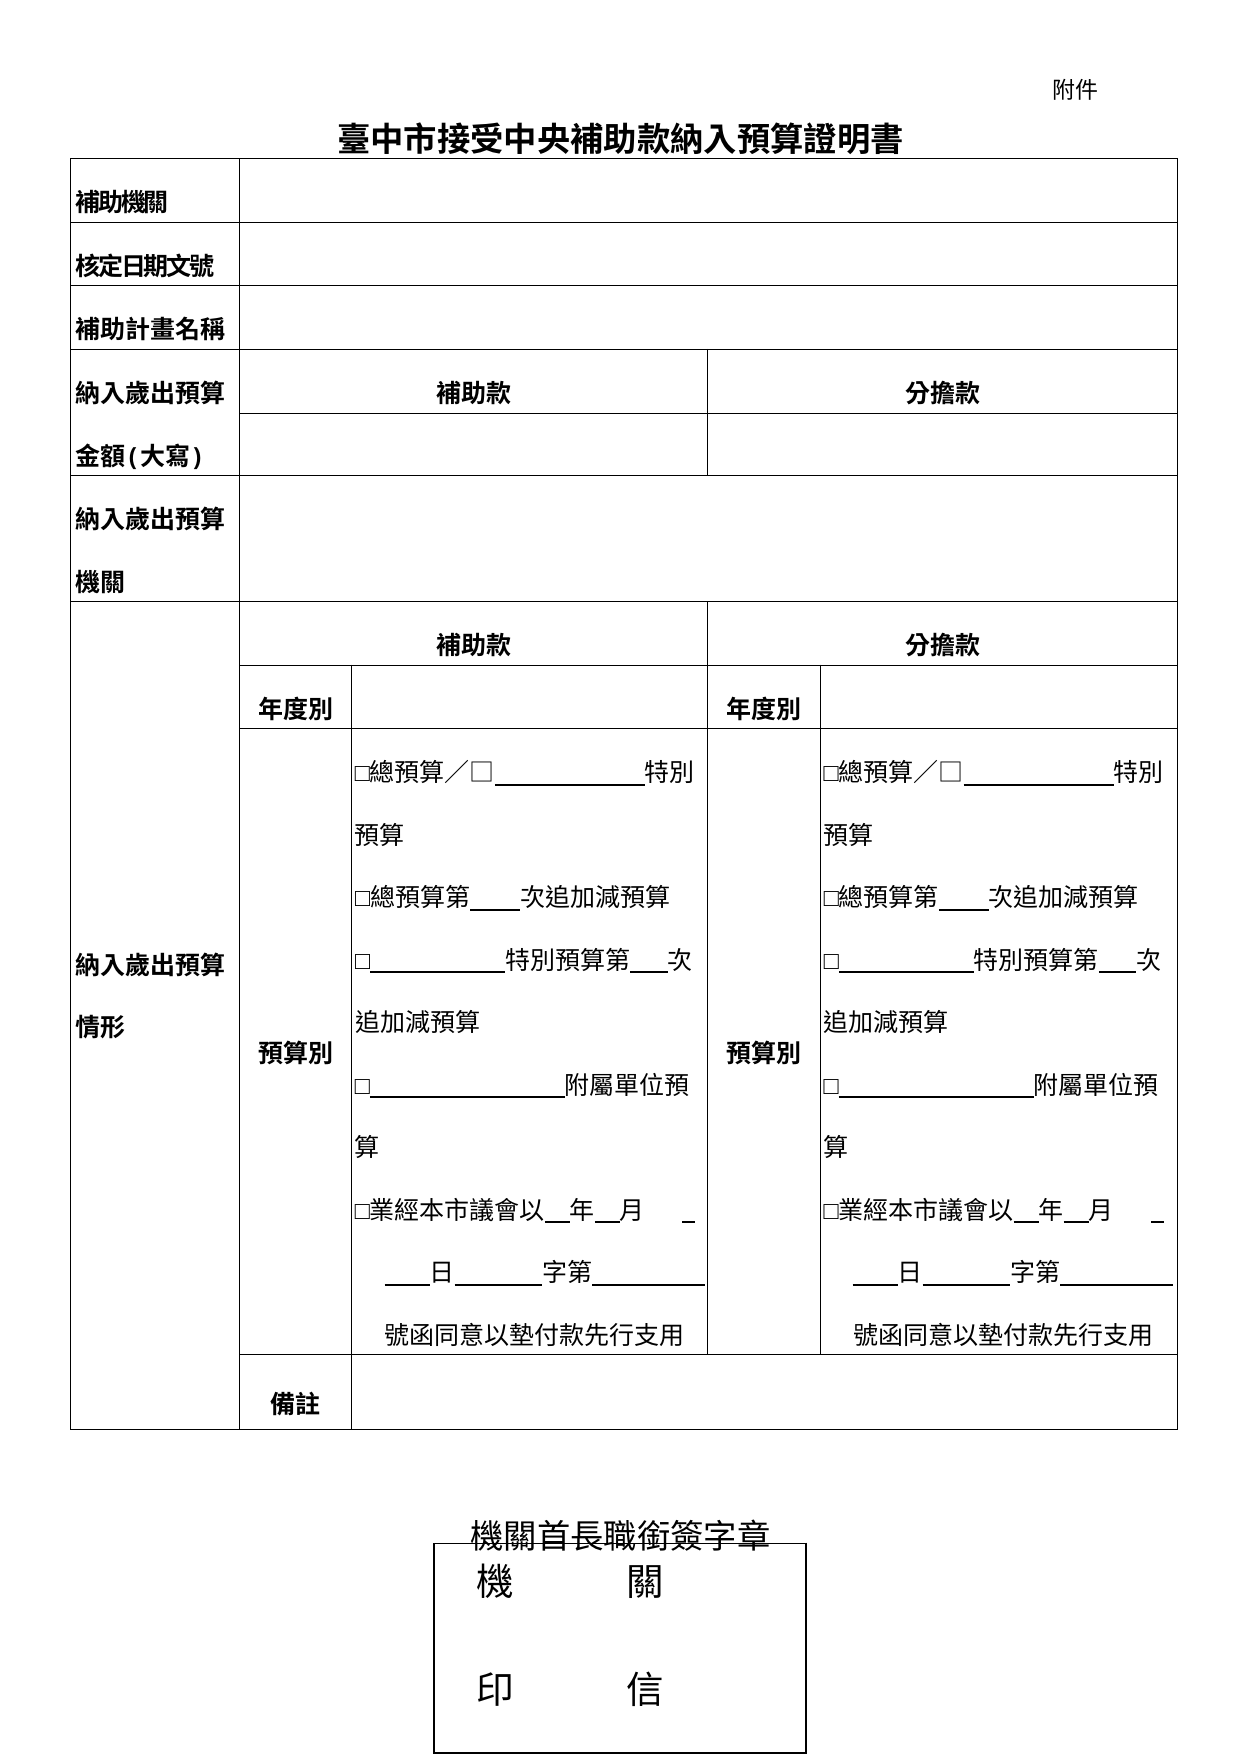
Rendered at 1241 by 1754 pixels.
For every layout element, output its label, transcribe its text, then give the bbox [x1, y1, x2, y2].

text 印 信 [435, 1660, 705, 1714]
table_header [240, 159, 1177, 222]
table_cell 納入歲出預算 機關 [71, 476, 239, 601]
table_cell □總預算／□ 特別預算 □總預算第 次追加減預算 □ 特別預算第 次追加減預算 □ 附屬單位預算 □業經本市議會以 年 月 日 字第 號函同意以墊付款先行支用 [821, 729, 1177, 1354]
table_cell 核定日期文號 [71, 223, 239, 285]
table_cell 備註 [240, 1355, 351, 1429]
table_cell 預算別 [708, 729, 820, 1354]
table_cell [240, 414, 707, 475]
text 附件 [1052, 72, 1105, 106]
table_cell [821, 666, 1177, 728]
table_cell 補助計畫名稱 [71, 286, 239, 349]
table_cell 年度別 [708, 666, 820, 728]
table_header 補助機關 [71, 159, 239, 222]
table_cell 納入歲出預算 情形 [71, 602, 239, 1429]
table_cell [240, 476, 1177, 601]
table_cell 納入歲出預算 金額(大寫) [71, 350, 239, 475]
table_cell [352, 666, 707, 728]
text 臺中市接受中央補助款納入預算證明書 [71, 96, 1169, 158]
table_cell [708, 414, 1177, 475]
text 機 關 [435, 1552, 705, 1606]
text 臺中市接受中央補助款納入預算證明書 [1038, 65, 1120, 115]
table_cell 補助款 [240, 602, 707, 664]
table_cell [240, 223, 1177, 285]
table_cell 年度別 [240, 666, 351, 728]
table_cell 補助款 [240, 350, 707, 412]
table_cell [352, 1355, 1177, 1429]
table_cell 分擔款 [708, 602, 1177, 664]
table_cell 預算別 [240, 729, 351, 1354]
table_cell □總預算／□ 特別預算 □總預算第 次追加減預算 □ 特別預算第 次追加減預算 □ 附屬單位預算 □業經本市議會以 年 月 日 字第 號函同意以墊付款先行支用 [352, 729, 707, 1354]
table_cell [240, 286, 1177, 349]
text 機關首長職銜簽字章 [71, 1493, 1169, 1555]
table_cell 分擔款 [708, 350, 1177, 412]
